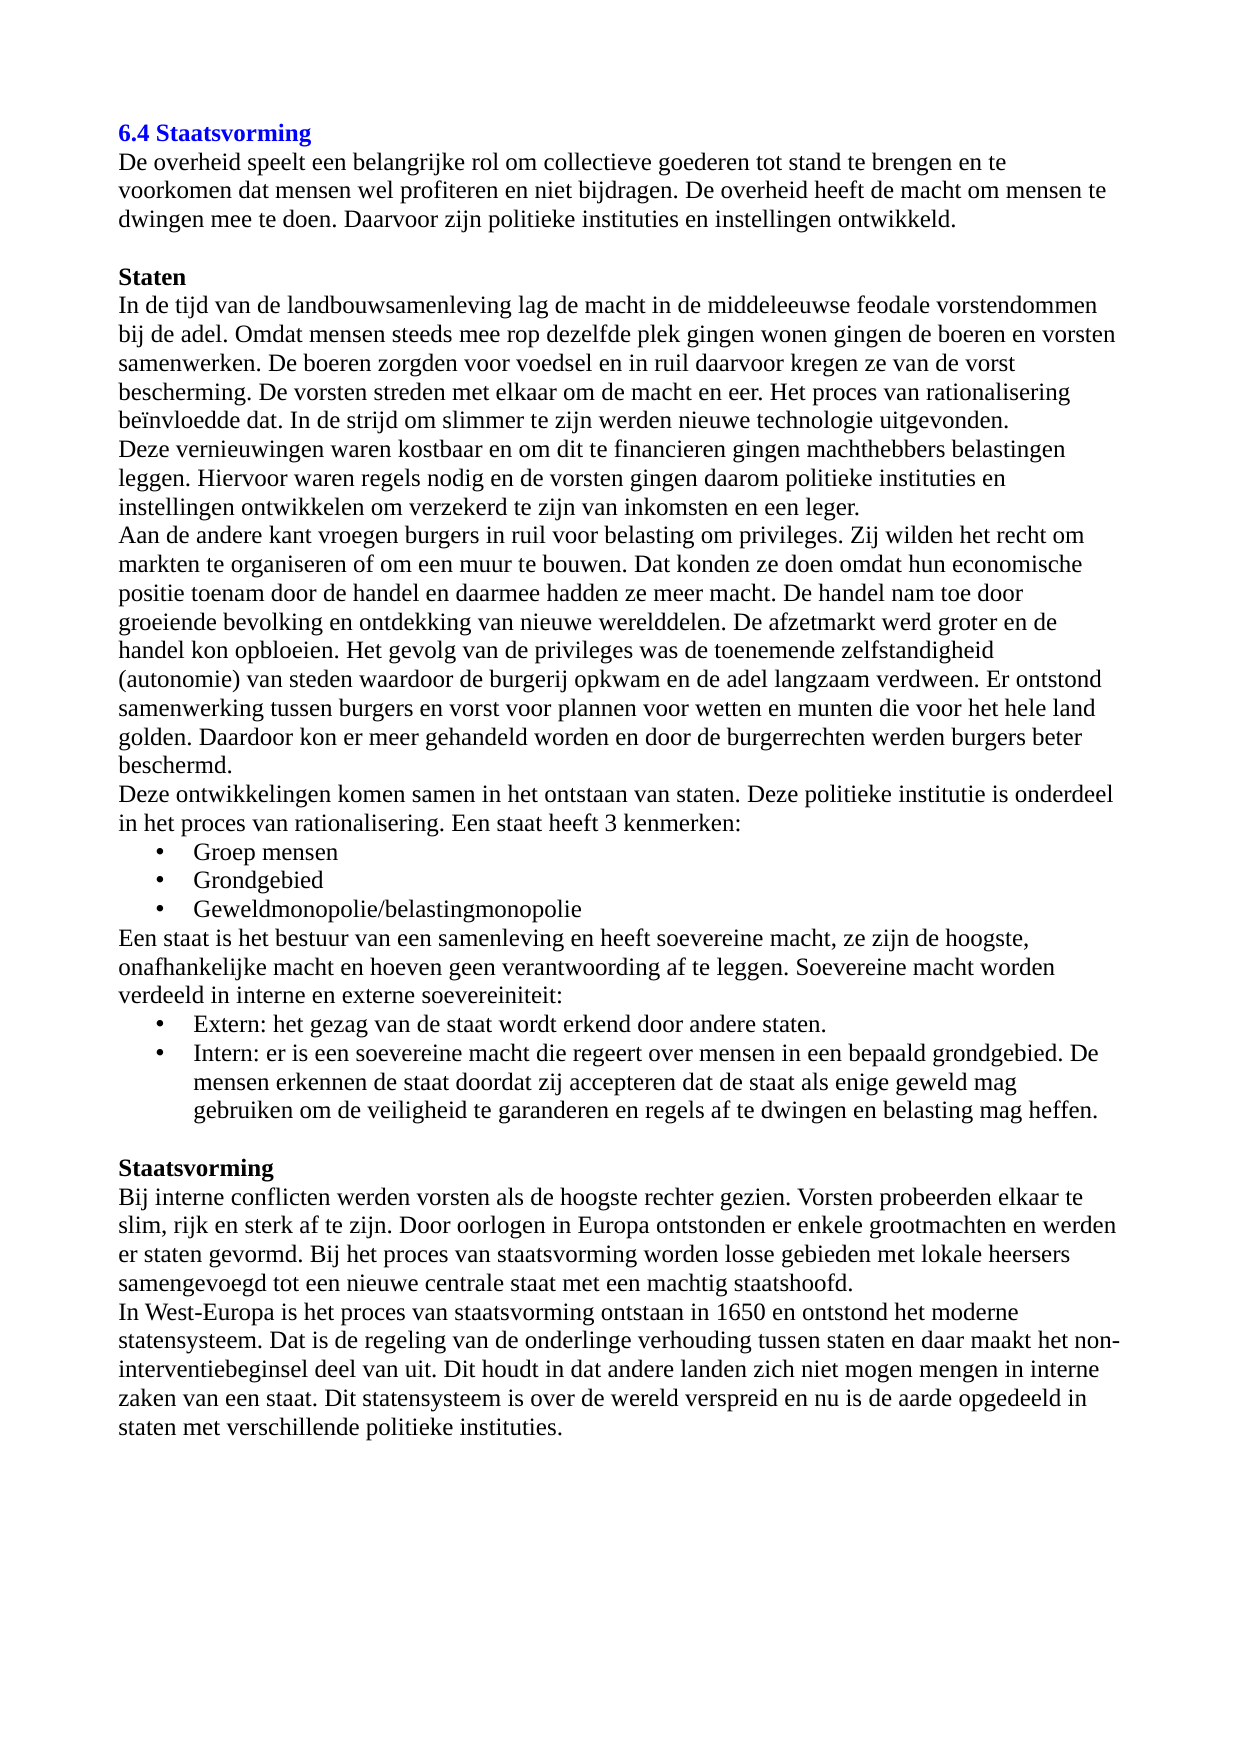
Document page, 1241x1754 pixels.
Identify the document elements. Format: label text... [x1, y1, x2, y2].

text Aan de andere kant vroegen burgers in ruil voor belasting om privileges. Zij wilden het recht om markten te organiseren of om een muur te bouwen. Dat konden ze doen omdat hun economische positie toenam door de handel en daarmee hadden ze meer macht. De handel nam toe door groeiende bevolking en ontdekking van nieuwe werelddelen. De afzetmarkt werd groter en de handel kon opbloeien. Het gevolg van de privileges was de toenemende zelfstandigheid (autonomie) van steden waardoor de burgerij opkwam en de adel langzaam verdween. Er ontstond samenwerking tussen burgers en vorst voor plannen voor wetten en munten die voor het hele land golden. Daardoor kon er meer gehandeld worden en door de burgerrechten werden burgers beter beschermd. [118, 521, 1122, 779]
list Geweldmonopolie/belastingmonopolie [156, 894, 1122, 923]
list Groep mensen [156, 837, 1122, 866]
text Staten [118, 262, 1122, 291]
text Een staat is het bestuur van een samenleving en heeft soevereine macht, ze zijn de hoogste, onafhankelijke macht en hoeven geen verantwoording af te leggen. Soevereine macht worden verdeeld in interne en externe soevereiniteit: [118, 923, 1122, 1009]
text In West-Europa is het proces van staatsvorming ontstaan in 1650 en ontstond het moderne statensysteem. Dat is de regeling van de onderlinge verhouding tussen staten en daar maakt het non-interventiebeginsel deel van uit. Dit houdt in dat andere landen zich niet mogen mengen in interne zaken van een staat. Dit statensysteem is over de wereld verspreid en nu is de aarde opgedeeld in staten met verschillende politieke instituties. [118, 1297, 1122, 1441]
text De overheid speelt een belangrijke rol om collectieve goederen tot stand te brengen en te voorkomen dat mensen wel profiteren en niet bijdragen. De overheid heeft de macht om mensen te dwingen mee te doen. Daarvoor zijn politieke instituties en instellingen ontwikkeld. [118, 147, 1122, 233]
list Grondgebied [156, 866, 1122, 894]
text 6.4 Staatsvorming [118, 118, 1122, 147]
list Extern: het gezag van de staat wordt erkend door andere staten. [156, 1009, 1122, 1038]
text Deze vernieuwingen waren kostbaar en om dit te financieren gingen machthebbers belastingen leggen. Hiervoor waren regels nodig en de vorsten gingen daarom politieke instituties en instellingen ontwikkelen om verzekerd te zijn van inkomsten en een leger. [118, 434, 1122, 521]
text Staatsvorming [118, 1153, 1122, 1182]
list Intern: er is een soevereine macht die regeert over mensen in een bepaald grondgebied. De mensen erkennen de staat doordat zij accepteren dat de staat als enige geweld mag gebruiken om de veiligheid te garanderen en regels af te dwingen en belasting mag heffen. [156, 1038, 1122, 1124]
text Deze ontwikkelingen komen samen in het ontstaan van staten. Deze politieke institutie is onderdeel in het proces van rationalisering. Een staat heeft 3 kenmerken: [118, 779, 1122, 837]
text Bij interne conflicten werden vorsten als de hoogste rechter gezien. Vorsten probeerden elkaar te slim, rijk en sterk af te zijn. Door oorlogen in Europa ontstonden er enkele grootmachten en werden er staten gevormd. Bij het proces van staatsvorming worden losse gebieden met lokale heersers samengevoegd tot een nieuwe centrale staat met een machtig staatshoofd. [118, 1182, 1122, 1297]
text In de tijd van de landbouwsamenleving lag de macht in de middeleeuwse feodale vorstendommen bij de adel. Omdat mensen steeds mee rop dezelfde plek gingen wonen gingen de boeren en vorsten samenwerken. De boeren zorgden voor voedsel en in ruil daarvoor kregen ze van de vorst bescherming. De vorsten streden met elkaar om de macht en eer. Het proces van rationalisering beïnvloedde dat. In de strijd om slimmer te zijn werden nieuwe technologie uitgevonden. [118, 291, 1122, 434]
